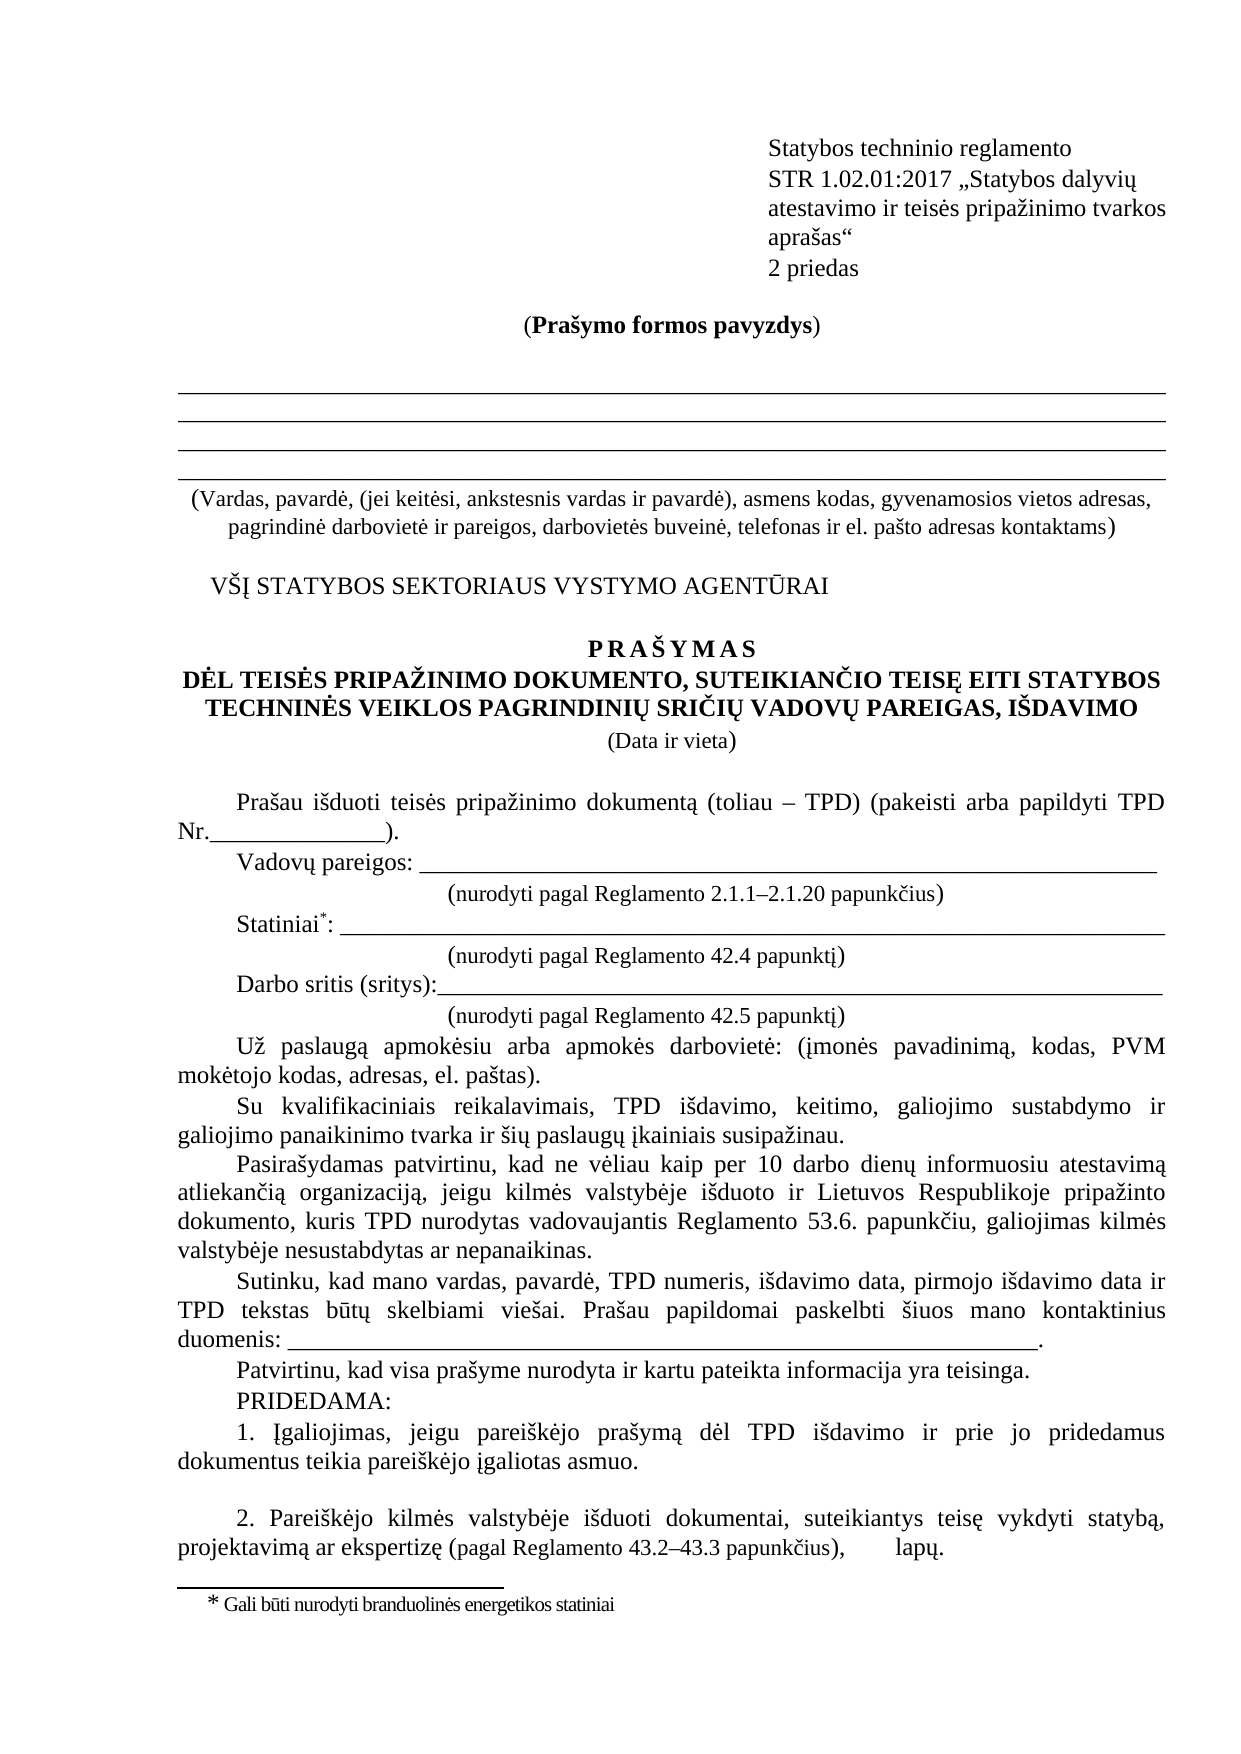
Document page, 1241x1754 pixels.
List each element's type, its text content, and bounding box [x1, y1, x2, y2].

text Statiniai: __________________________________________________________________ [177, 909, 1166, 938]
text 2. Pareiškėjo kilmės valstybėje išduoti dokumentai, suteikiantys teisę vykdyti statybą, projektavimą ar ekspertizę (pagal Reglamento 43.2–43.3 papunkčius), lapų. [177, 1503, 1166, 1561]
text Darbo sritis (sritys):__________________________________________________________ [236, 969, 1166, 998]
text VŠĮ STATYBOS SEKTORIAUS VYSTYMO AGENTŪRAI [177, 571, 1166, 600]
text (nurodyti pagal Reglamento 2.1.1–2.1.20 papunkčius) [312, 878, 1166, 907]
text (Prašymo formos pavyzdys) [177, 310, 1166, 339]
text Sutinku, kad mano vardas, pavardė, TPD numeris, išdavimo data, pirmojo išdavimo data ir TPD tekstas būtų skelbiami viešai. Prašau papildomai paskelbti šiuos mano kontaktinius duomenis: ____________________________________________________________. [177, 1266, 1166, 1352]
text Su kvalifikaciniais reikalavimais, TPD išdavimo, keitimo, galiojimo sustabdymo ir galiojimo panaikinimo tvarka ir šių paslaugų įkainiais susipažinau. [177, 1091, 1166, 1149]
text STR 1.02.01:2017 „Statybos dalyvių [768, 164, 1166, 193]
text Statybos techninio reglamento [768, 133, 1166, 162]
text atestavimo ir teisės pripažinimo tvarkos [768, 193, 1166, 222]
text Patvirtinu, kad visa prašyme nurodyta ir kartu pateikta informacija yra teisinga. [177, 1355, 1166, 1383]
text _______________________________________________________________________________ [177, 425, 1166, 454]
text Vadovų pareigos: ___________________________________________________________ [177, 847, 1166, 876]
text Pasirašydamas patvirtinu, kad ne vėliau kaip per 10 darbo dienų informuosiu atestavimą atliekančią organizaciją, jeigu kilmės valstybėje išduoto ir Lietuvos Respublikoje pripažinto dokumento, kuris TPD nurodytas vadovaujantis Reglamento 53.6. papunkčiu, galiojimas kilmės valstybėje nesustabdytas ar nepanaikinas. [177, 1149, 1166, 1264]
text (Vardas, pavardė, (jei keitėsi, ankstesnis vardas ir pavardė), asmens kodas, gyvenamosios vietos adresas, pagrindinė darbovietė ir pareigos, darbovietės buveinė, telefonas ir el. pašto adresas kontaktams) [177, 483, 1166, 540]
text Prašau išduoti teisės pripažinimo dokumentą (toliau – TPD) (pakeisti arba papildyti TPD Nr.______________). [177, 787, 1166, 844]
text 2 priedas [768, 253, 1166, 281]
text Gali būti nurodyti branduolinės energetikos statiniai [177, 1588, 1173, 1617]
text _______________________________________________________________________________ [177, 368, 1166, 396]
text _______________________________________________________________________________ [177, 396, 1166, 425]
text aprašas“ [768, 222, 1166, 250]
text (nurodyti pagal Reglamento 42.5 papunktį) [312, 1000, 1166, 1029]
text (Data ir vieta) [177, 725, 1166, 753]
text PRIDEDAMA: [177, 1386, 1166, 1415]
text PRAŠYMAS [177, 634, 1166, 662]
text _______________________________________________________________________________ [177, 454, 1166, 483]
text DĖL TEISĖS PRIPAŽINIMO DOKUMENTO, SUTEIKIANČIO TEISĘ EITI STATYBOS TECHNINĖS VEIKLOS PAGRINDINIŲ SRIČIŲ VADOVŲ PAREIGAS, IŠDAVIMO [177, 665, 1166, 722]
text Už paslaugą apmokėsiu arba apmokės darbovietė: (įmonės pavadinimą, kodas, PVM mokėtojo kodas, adresas, el. paštas). [177, 1031, 1166, 1089]
text 1. Įgaliojimas, jeigu pareiškėjo prašymą dėl TPD išdavimo ir prie jo pridedamus dokumentus teikia pareiškėjo įgaliotas asmuo. [177, 1417, 1166, 1474]
text (nurodyti pagal Reglamento 42.4 papunktį) [312, 940, 1166, 969]
